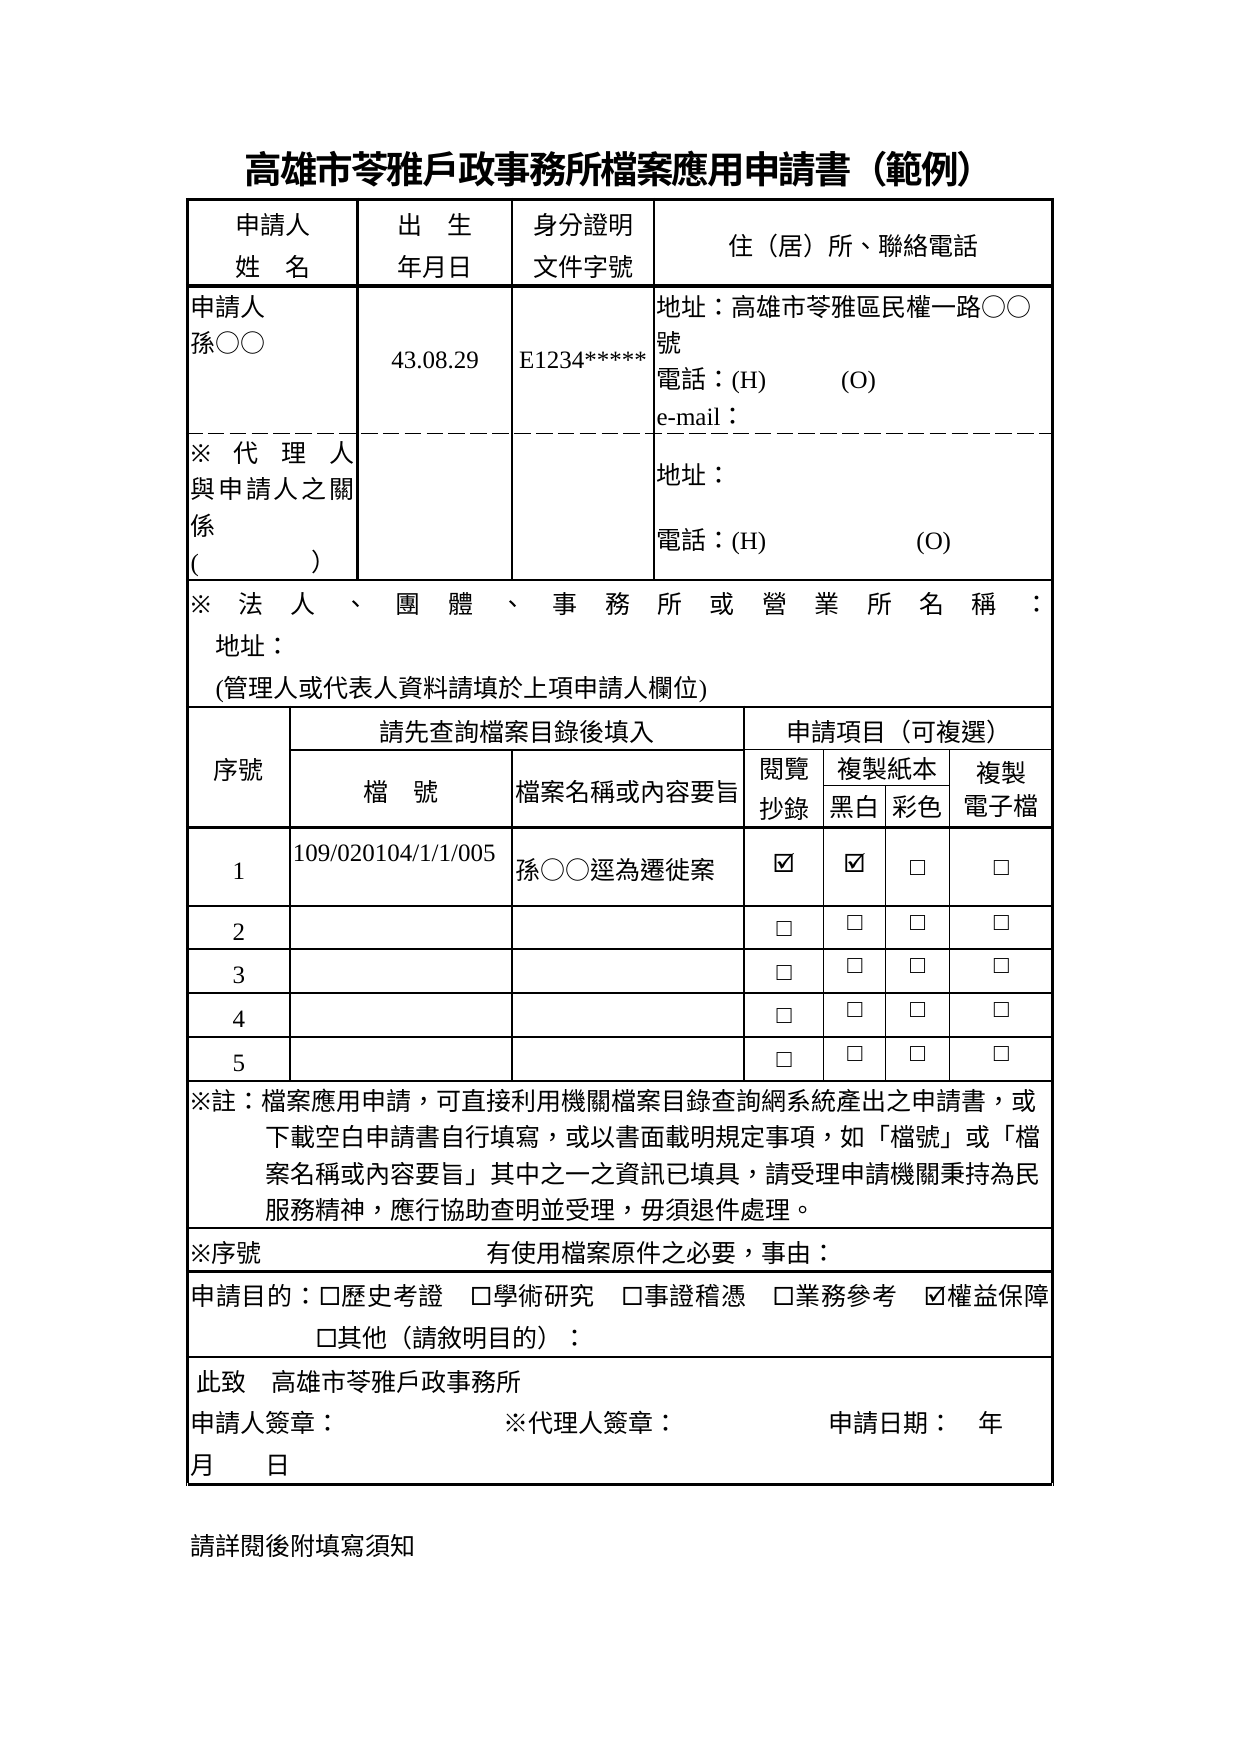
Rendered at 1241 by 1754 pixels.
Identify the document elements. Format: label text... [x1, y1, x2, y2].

table_cell □ [886, 994, 949, 1036]
table_cell ※代理人 與申請人之關係 ( ） [189, 433, 356, 578]
table_cell □ [824, 950, 885, 992]
table_cell 1 [189, 829, 289, 904]
table_cell 2 [189, 907, 289, 948]
table_cell [291, 994, 511, 1036]
table_cell 檔 號 [291, 751, 511, 826]
table_cell □ [950, 907, 1051, 948]
table_cell 複製紙本 [824, 750, 949, 785]
table_cell □ [886, 950, 949, 992]
table_cell 地址：高雄市苓雅區民權一路○○號 電話：(H) (O) e-mail： [655, 288, 1051, 432]
table_cell □ [824, 907, 885, 948]
table_cell [513, 1038, 743, 1079]
table_cell 閱覽 抄錄 [745, 750, 823, 826]
table_cell [513, 994, 743, 1036]
table_cell □ [886, 829, 949, 904]
table_cell 序號 [189, 708, 289, 826]
table_cell [291, 907, 511, 948]
table_cell ※法人、團體、事務所或營業所名稱： 地址： (管理人或代表人資料請填於上項申請人欄位) [189, 581, 1051, 706]
table_cell [359, 433, 511, 578]
table_cell [513, 433, 653, 578]
text 高雄市苓雅戶政事務所檔案應用申請書（範例） [187, 150, 1053, 192]
table_cell 申請項目（可複選） [745, 708, 1051, 749]
table_cell [513, 950, 743, 992]
table_cell □ [745, 1038, 823, 1079]
table_cell □ [950, 829, 1051, 904]
table_cell ※註：檔案應用申請，可直接利用機關檔案目錄查詢網系統產出之申請書，或下載空白申請書自行填寫，或以書面載明規定事項，如「檔號」或「檔案名稱或內容要旨」其中之一之資訊已填具，請受理申請機關秉持為民服務精神，應行協助查明並受理，毋須退件處理。 [189, 1082, 1051, 1227]
table_cell □ [886, 907, 949, 948]
table_cell ※序號 有使用檔案原件之必要，事由： [189, 1229, 1051, 1270]
table_cell □ [745, 950, 823, 992]
table_cell 此致 高雄市苓雅戶政事務所 申請人簽章： ※代理人簽章： 申請日期： 年 月 日 [189, 1358, 1051, 1483]
table_cell □ [745, 907, 823, 948]
table_cell 4 [189, 994, 289, 1036]
table_cell 請先查詢檔案目錄後填入 [291, 708, 743, 749]
table_cell 43.08.29 [359, 288, 511, 432]
table_cell □ [745, 994, 823, 1036]
table_cell 地址： 電話：(H) (O) [655, 433, 1051, 578]
table_cell 109/020104/1/1/005 [291, 829, 511, 904]
table_header 申請人 姓 名 [189, 201, 356, 284]
table_cell 複製 電子檔 [950, 750, 1051, 826]
table_cell 黑白 [824, 786, 885, 826]
table_header 住（居）所、聯絡電話 [655, 201, 1051, 284]
table_cell □ [824, 994, 885, 1036]
table_cell 5 [189, 1038, 289, 1079]
table_cell  [824, 829, 885, 904]
table_header 身分證明 文件字號 [513, 201, 653, 284]
table_cell 請詳閱後附填寫須知 [188, 1486, 1052, 1600]
table_cell 彩色 [886, 786, 949, 826]
table_cell 申請目的：歷史考證 學術研究 事證稽憑 業務參考 權益保障 其他（請敘明目的）： [189, 1273, 1051, 1356]
table_cell 孫○○逕為遷徙案 [513, 829, 743, 904]
table_cell □ [950, 950, 1051, 992]
table_cell [291, 1038, 511, 1079]
table_cell □ [950, 1038, 1051, 1079]
table_cell □ [950, 994, 1051, 1036]
table_cell E1234***** [513, 288, 653, 432]
table_cell 檔案名稱或內容要旨 [513, 751, 743, 826]
table_cell 3 [189, 950, 289, 992]
table_cell □ [886, 1038, 949, 1079]
table_cell  [745, 829, 823, 904]
table_header 出 生 年月日 [359, 201, 511, 284]
table_cell [513, 907, 743, 948]
table_cell □ [824, 1038, 885, 1079]
table_cell [291, 950, 511, 992]
table_cell 申請人 孫○○ [189, 288, 356, 432]
